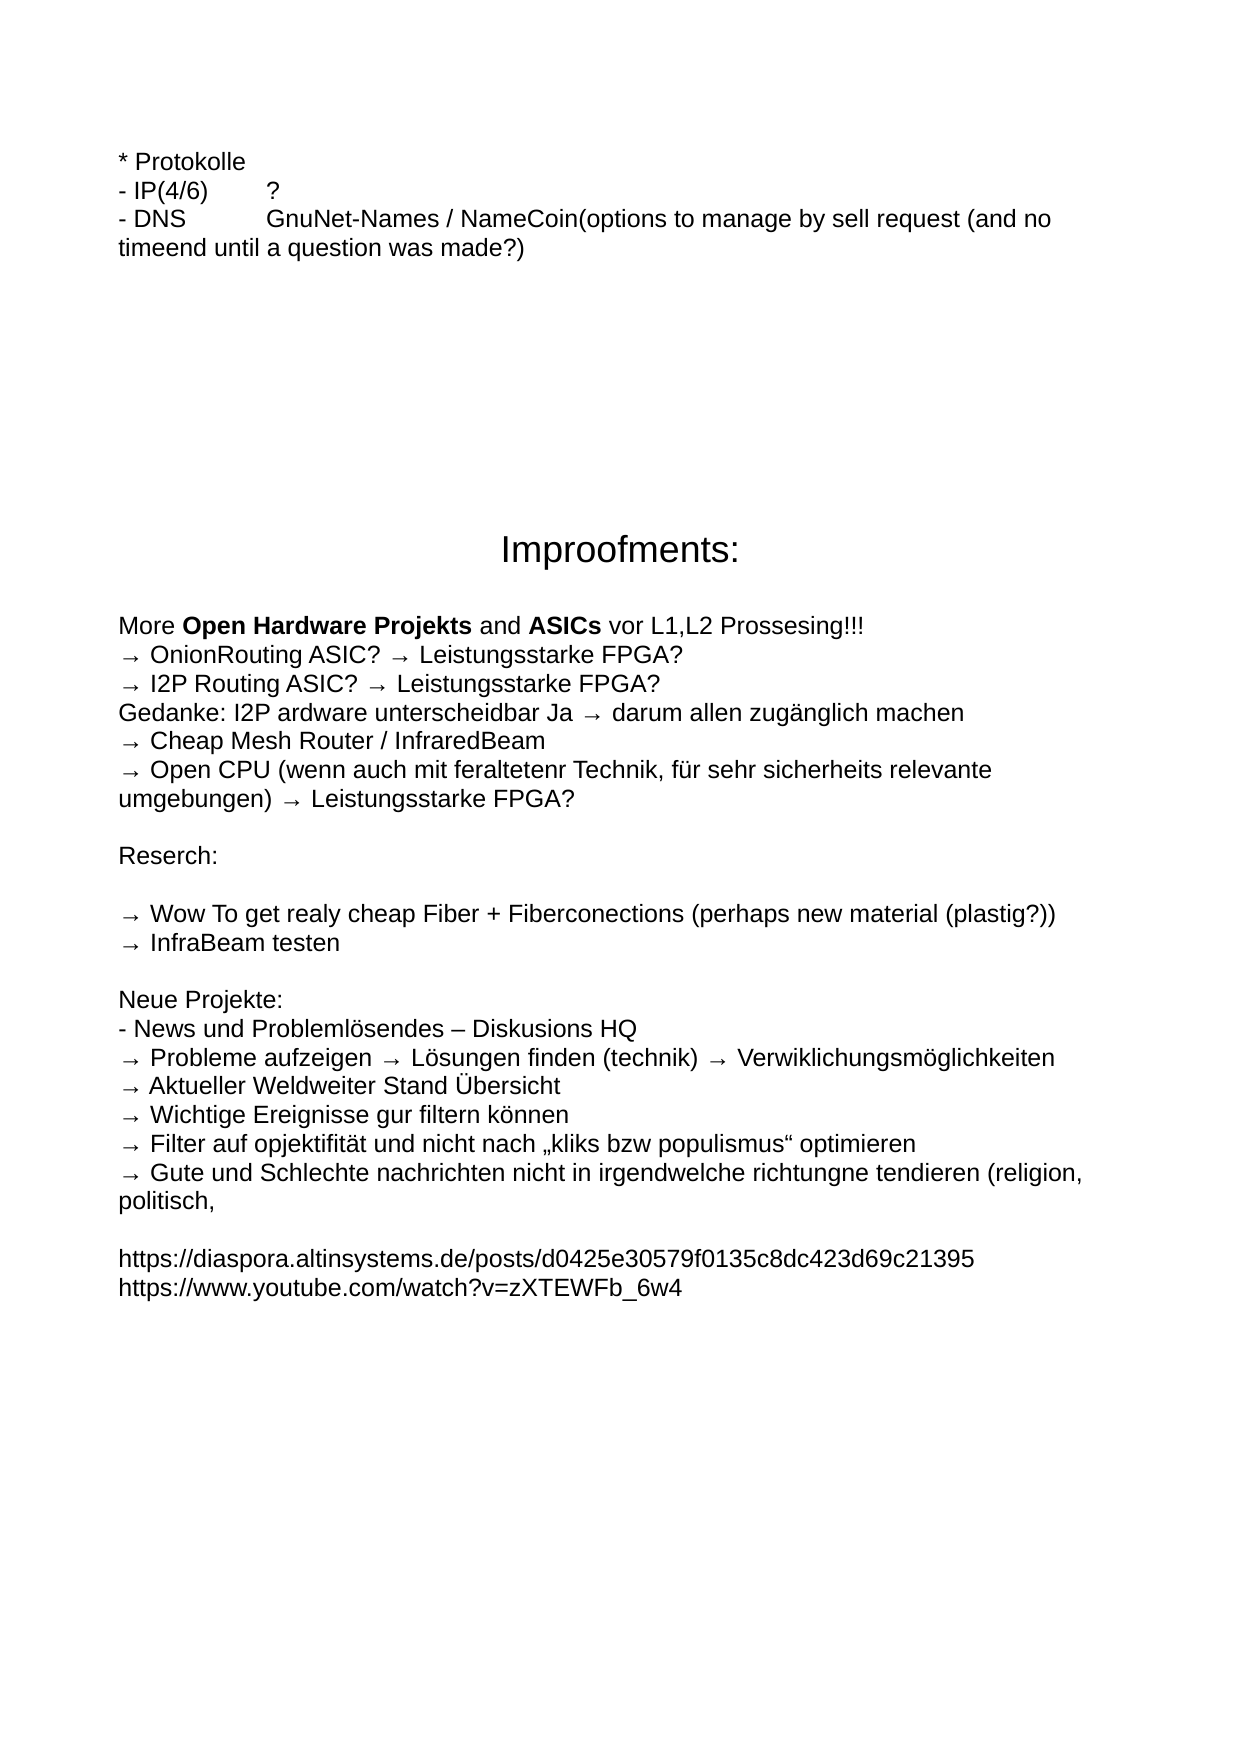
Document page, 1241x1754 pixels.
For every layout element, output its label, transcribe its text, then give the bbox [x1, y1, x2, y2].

text → InfraBeam testen [118, 927, 1122, 956]
text Gedanke: I2P ardware unterscheidbar Ja → darum allen zugänglich machen [118, 697, 1122, 726]
text - IP(4/6) ? [118, 176, 1122, 204]
text - DNS GnuNet-Names / NameCoin(options to manage by sell request (and no timeend until a question was made?) [118, 204, 1122, 262]
text - News und Problemlösendes – Diskusions HQ [118, 1014, 1122, 1042]
text https://diaspora.altinsystems.de/posts/d0425e30579f0135c8dc423d69c21395 [118, 1244, 1122, 1272]
text More Open Hardware Projekts and ASICs vor L1,L2 Prossesing!!! [118, 611, 1122, 640]
text → Probleme aufzeigen → Lösungen finden (technik) → Verwiklichungsmöglichkeiten [118, 1042, 1122, 1071]
text Neue Projekte: [118, 985, 1122, 1014]
text → Aktueller Weldweiter Stand Übersicht [118, 1071, 1122, 1100]
text * Protokolle [118, 147, 1122, 176]
text → Wow To get realy cheap Fiber + Fiberconections (perhaps new material (plastig?)) [118, 899, 1122, 927]
text → I2P Routing ASIC? → Leistungsstarke FPGA? [118, 669, 1122, 697]
text → Cheap Mesh Router / InfraredBeam [118, 726, 1122, 755]
text → OnionRouting ASIC? → Leistungsstarke FPGA? [118, 640, 1122, 669]
text https://www.youtube.com/watch?v=zXTEWFb_6w4 [118, 1272, 1122, 1301]
text → Wichtige Ereignisse gur filtern können [118, 1100, 1122, 1129]
text → Open CPU (wenn auch mit feraltetenr Technik, für sehr sicherheits relevante umgebungen) → Leistungsstarke FPGA? [118, 755, 1122, 812]
text → Gute und Schlechte nachrichten nicht in irgendwelche richtungne tendieren (religion, politisch, [118, 1157, 1122, 1215]
text → Filter auf opjektifität und nicht nach „kliks bzw populismus“ optimieren [118, 1129, 1122, 1157]
subtitle Improofments: [118, 527, 1122, 570]
text Reserch: [118, 841, 1122, 870]
